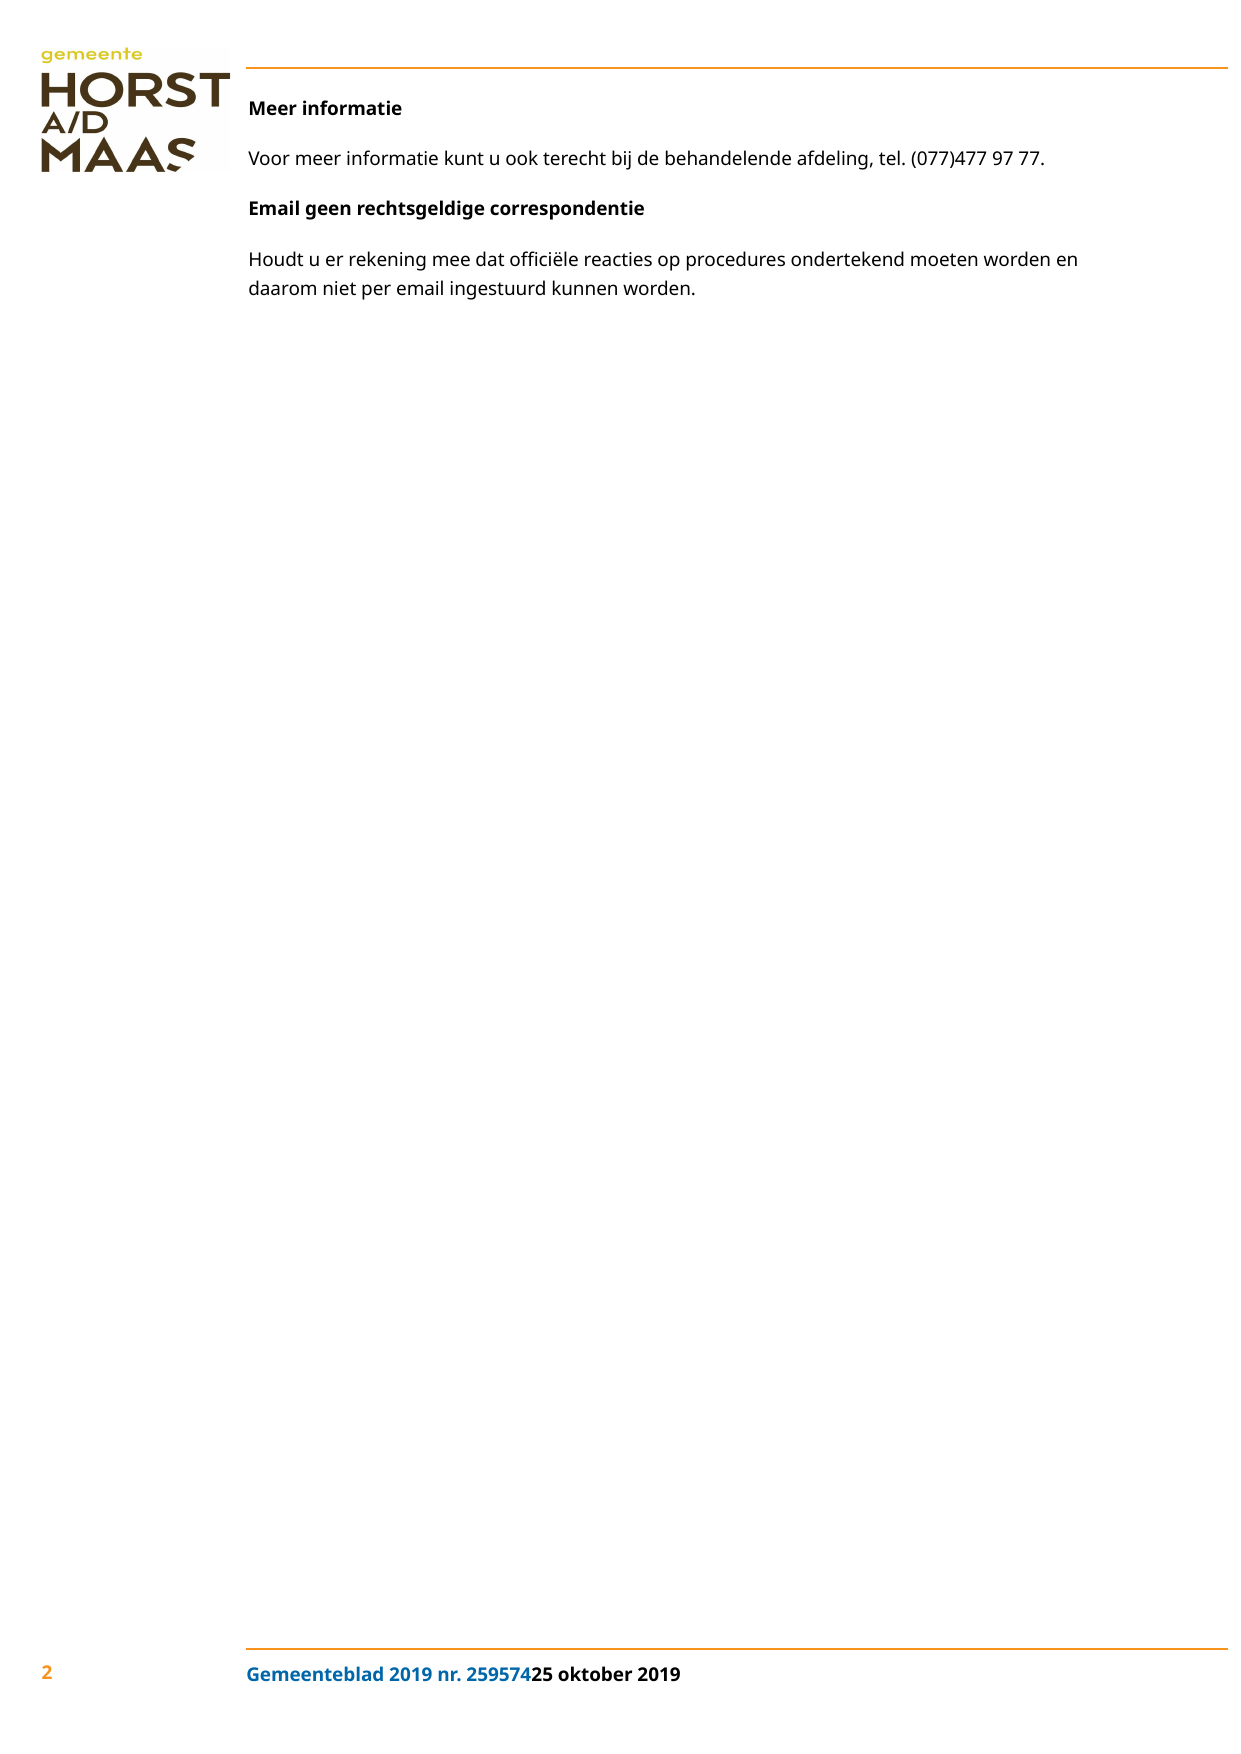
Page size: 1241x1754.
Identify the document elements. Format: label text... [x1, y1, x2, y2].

text Email geen rechtsgeldige correspondentie [248, 196, 1152, 221]
text Meer informatie [248, 95, 1152, 121]
picture [41, 47, 231, 172]
text Houdt u er rekening mee dat officiële reacties op procedures ondertekend moeten worden en daarom niet per email ingestuurd kunnen worden. [248, 246, 1152, 301]
text Voor meer informatie kunt u ook terecht bij de behandelende afdeling, tel. (077)477 97 77. [248, 145, 1152, 171]
